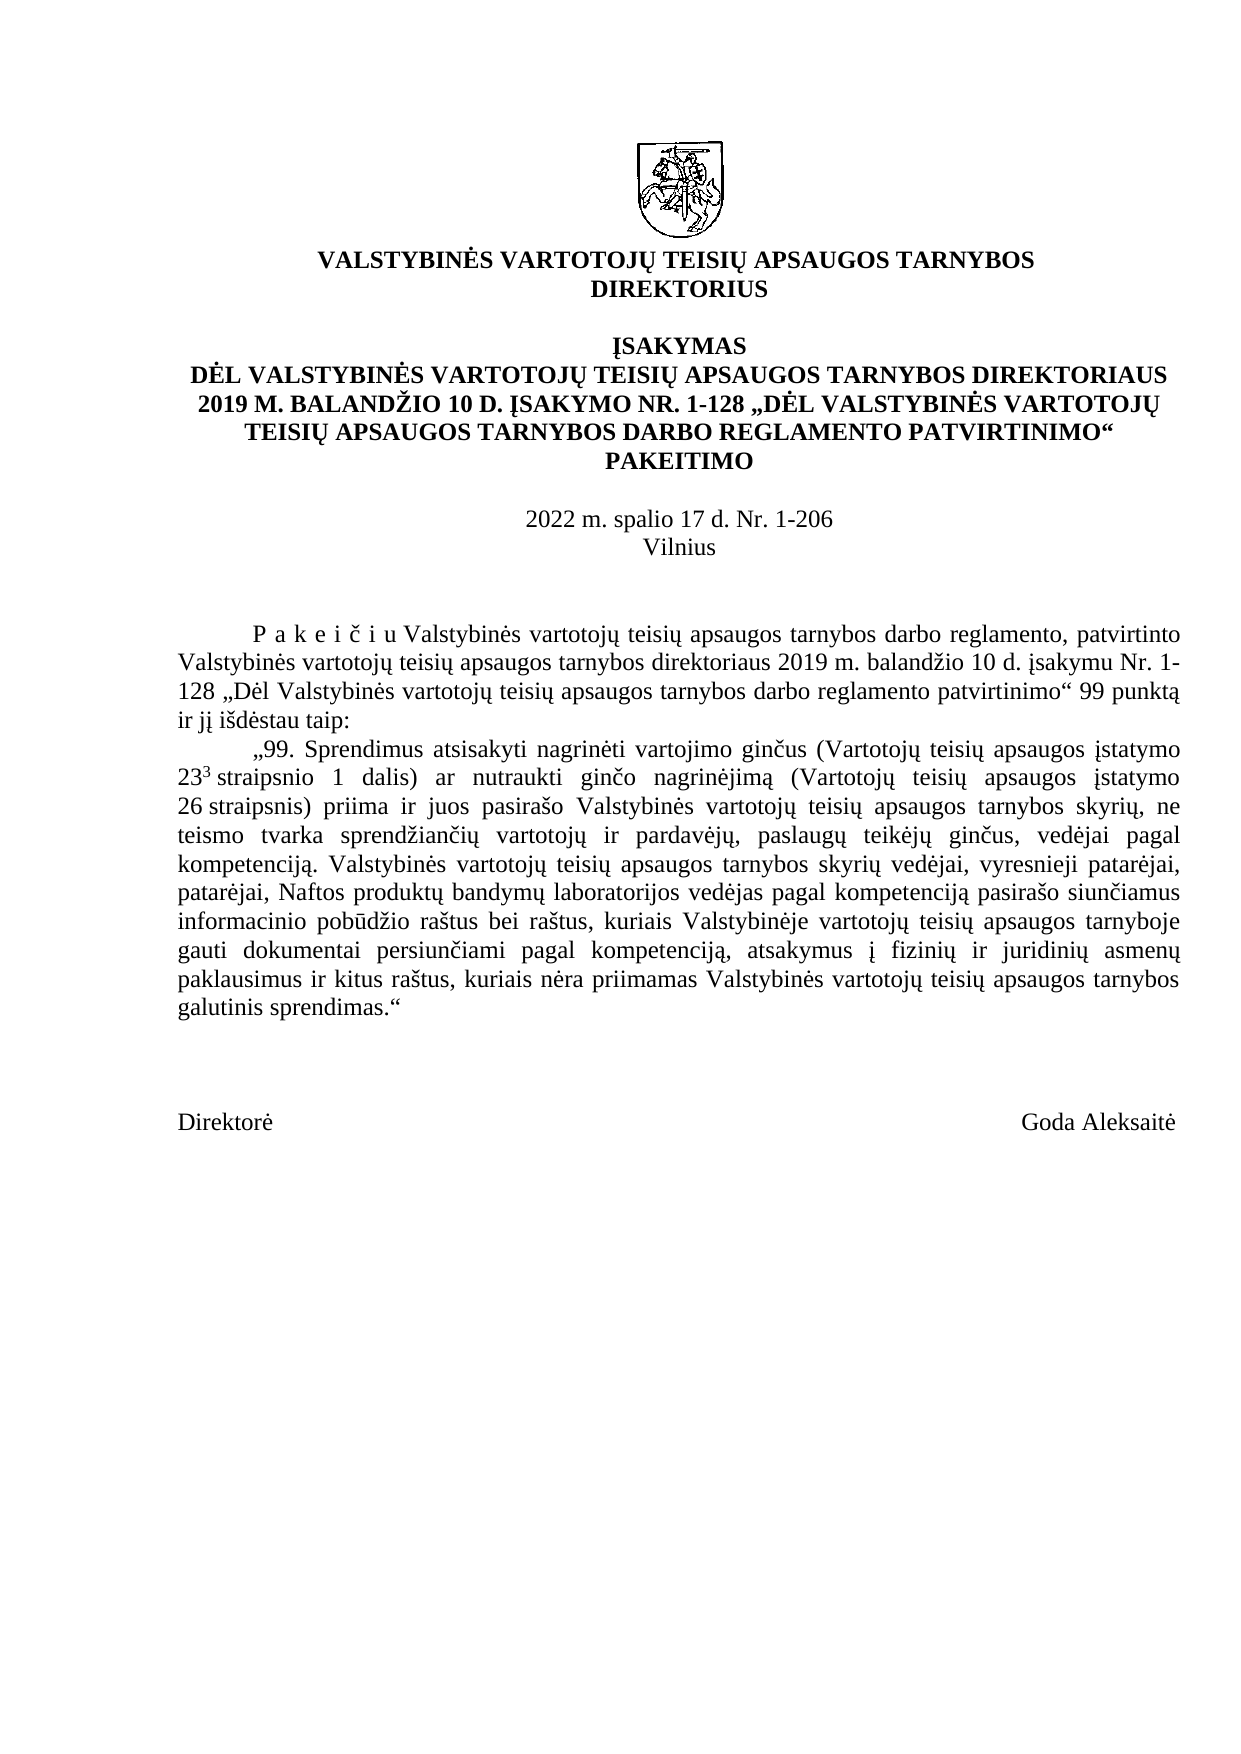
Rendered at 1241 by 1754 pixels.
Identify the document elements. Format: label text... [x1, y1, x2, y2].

text P a k e i č i u Valstybinės vartotojų teisių apsaugos tarnybos darbo reglamento, patvirtinto Valstybinės vartotojų teisių apsaugos tarnybos direktoriaus 2019 m. balandžio 10 d. įsakymu Nr. 1-128 „Dėl Valstybinės vartotojų teisių apsaugos tarnybos darbo reglamento patvirtinimo“ 99 punktą ir jį išdėstau taip: [177, 619, 1181, 734]
text ĮSAKYMAS [177, 331, 1181, 360]
text „99. Sprendimus atsisakyti nagrinėti vartojimo ginčus (Vartotojų teisių apsaugos įstatymo 233 straipsnio 1 dalis) ar nutraukti ginčo nagrinėjimą (Vartotojų teisių apsaugos įstatymo 26 straipsnis) priima ir juos pasirašo Valstybinės vartotojų teisių apsaugos tarnybos skyrių, ne teismo tvarka sprendžiančių vartotojų ir pardavėjų, paslaugų teikėjų ginčus, vedėjai pagal kompetenciją. Valstybinės vartotojų teisių apsaugos tarnybos skyrių vedėjai, vyresnieji patarėjai, patarėjai, Naftos produktų bandymų laboratorijos vedėjas pagal kompetenciją pasirašo siunčiamus informacinio pobūdžio raštus bei raštus, kuriais Valstybinėje vartotojų teisių apsaugos tarnyboje gauti dokumentai persiunčiami pagal kompetenciją, atsakymus į fizinių ir juridinių asmenų paklausimus ir kitus raštus, kuriais nėra priimamas Valstybinės vartotojų teisių apsaugos tarnybos galutinis sprendimas.“ [177, 734, 1181, 1021]
text Vilnius [177, 532, 1181, 561]
text DIREKTORIUS [177, 274, 1181, 302]
text DĖL VALSTYBINĖS VARTOTOJŲ TEISIŲ APSAUGOS TARNYBOS DIREKTORIAUS 2019 M. BALANDŽIO 10 D. ĮSAKYMO NR. 1-128 „DĖL VALSTYBINĖS VARTOTOJŲ TEISIŲ APSAUGOS TARNYBOS DARBO REGLAMENTO PATVIRTINIMO“ PAKEITIMO [177, 360, 1181, 475]
text VALSTYBINĖS VARTOTOJŲ TEISIŲ APSAUGOS TARNYBOS [177, 245, 1181, 274]
text 2022 m. spalio 17 d. Nr. 1-206 [177, 504, 1181, 532]
text Direktorė Goda Aleksaitė [177, 1107, 1181, 1136]
